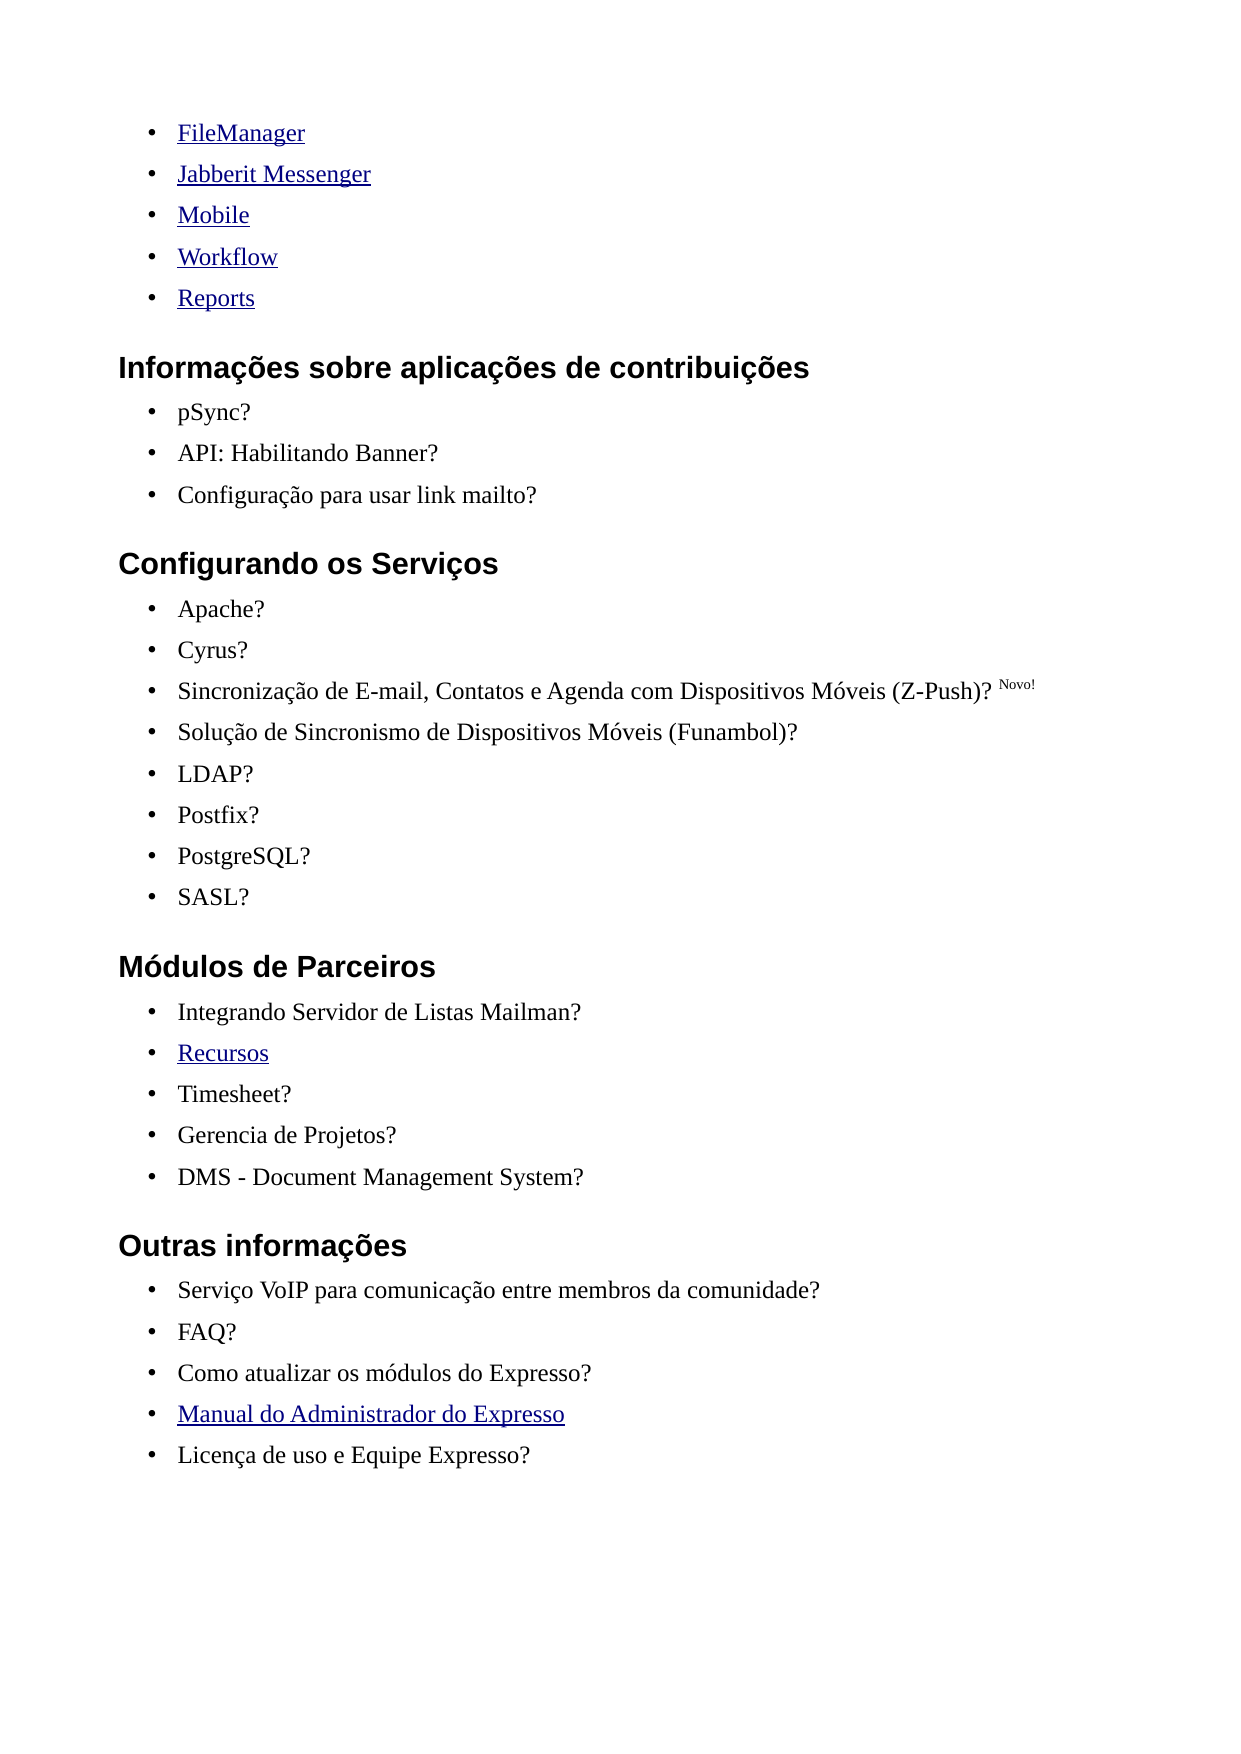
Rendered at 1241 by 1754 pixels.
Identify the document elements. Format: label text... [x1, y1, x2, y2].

subtitle Informações sobre aplicações de contribuições [118, 349, 1122, 385]
list Reports [148, 283, 1122, 312]
list Cyrus? [148, 635, 1122, 664]
subtitle Configurando os Serviços [118, 546, 1122, 581]
list Gerencia de Projetos? [148, 1120, 1122, 1149]
list pSync? [148, 397, 1122, 426]
list Recursos [148, 1038, 1122, 1067]
list Manual do Administrador do Expresso [148, 1399, 1122, 1428]
list LDAP? [148, 759, 1122, 787]
list API: Habilitando Banner? [148, 438, 1122, 467]
list Serviço VoIP para comunicação entre membros da comunidade? [148, 1276, 1122, 1304]
list Jabberit Messenger [148, 159, 1122, 188]
list Integrando Servidor de Listas Mailman? [148, 997, 1122, 1025]
subtitle Outras informações [118, 1228, 1122, 1263]
list Solução de Sincronismo de Dispositivos Móveis (Funambol)? [148, 717, 1122, 746]
list Apache? [148, 594, 1122, 622]
list Workflow [148, 242, 1122, 271]
list Timesheet? [148, 1079, 1122, 1108]
list PostgreSQL? [148, 841, 1122, 870]
subtitle Módulos de Parceiros [118, 949, 1122, 984]
list Licença de uso e Equipe Expresso? [148, 1441, 1122, 1469]
list Configuração para usar link mailto? [148, 480, 1122, 508]
list Sincronização de E-mail, Contatos e Agenda com Dispositivos Móveis (Z-Push)? Novo! [148, 676, 1122, 705]
list FAQ? [148, 1317, 1122, 1346]
list DMS - Document Management System? [148, 1162, 1122, 1190]
list Mobile [148, 201, 1122, 229]
list SASL? [148, 882, 1122, 911]
list Postfix? [148, 800, 1122, 829]
list Como atualizar os módulos do Expresso? [148, 1358, 1122, 1387]
list FileManager [148, 118, 1122, 147]
